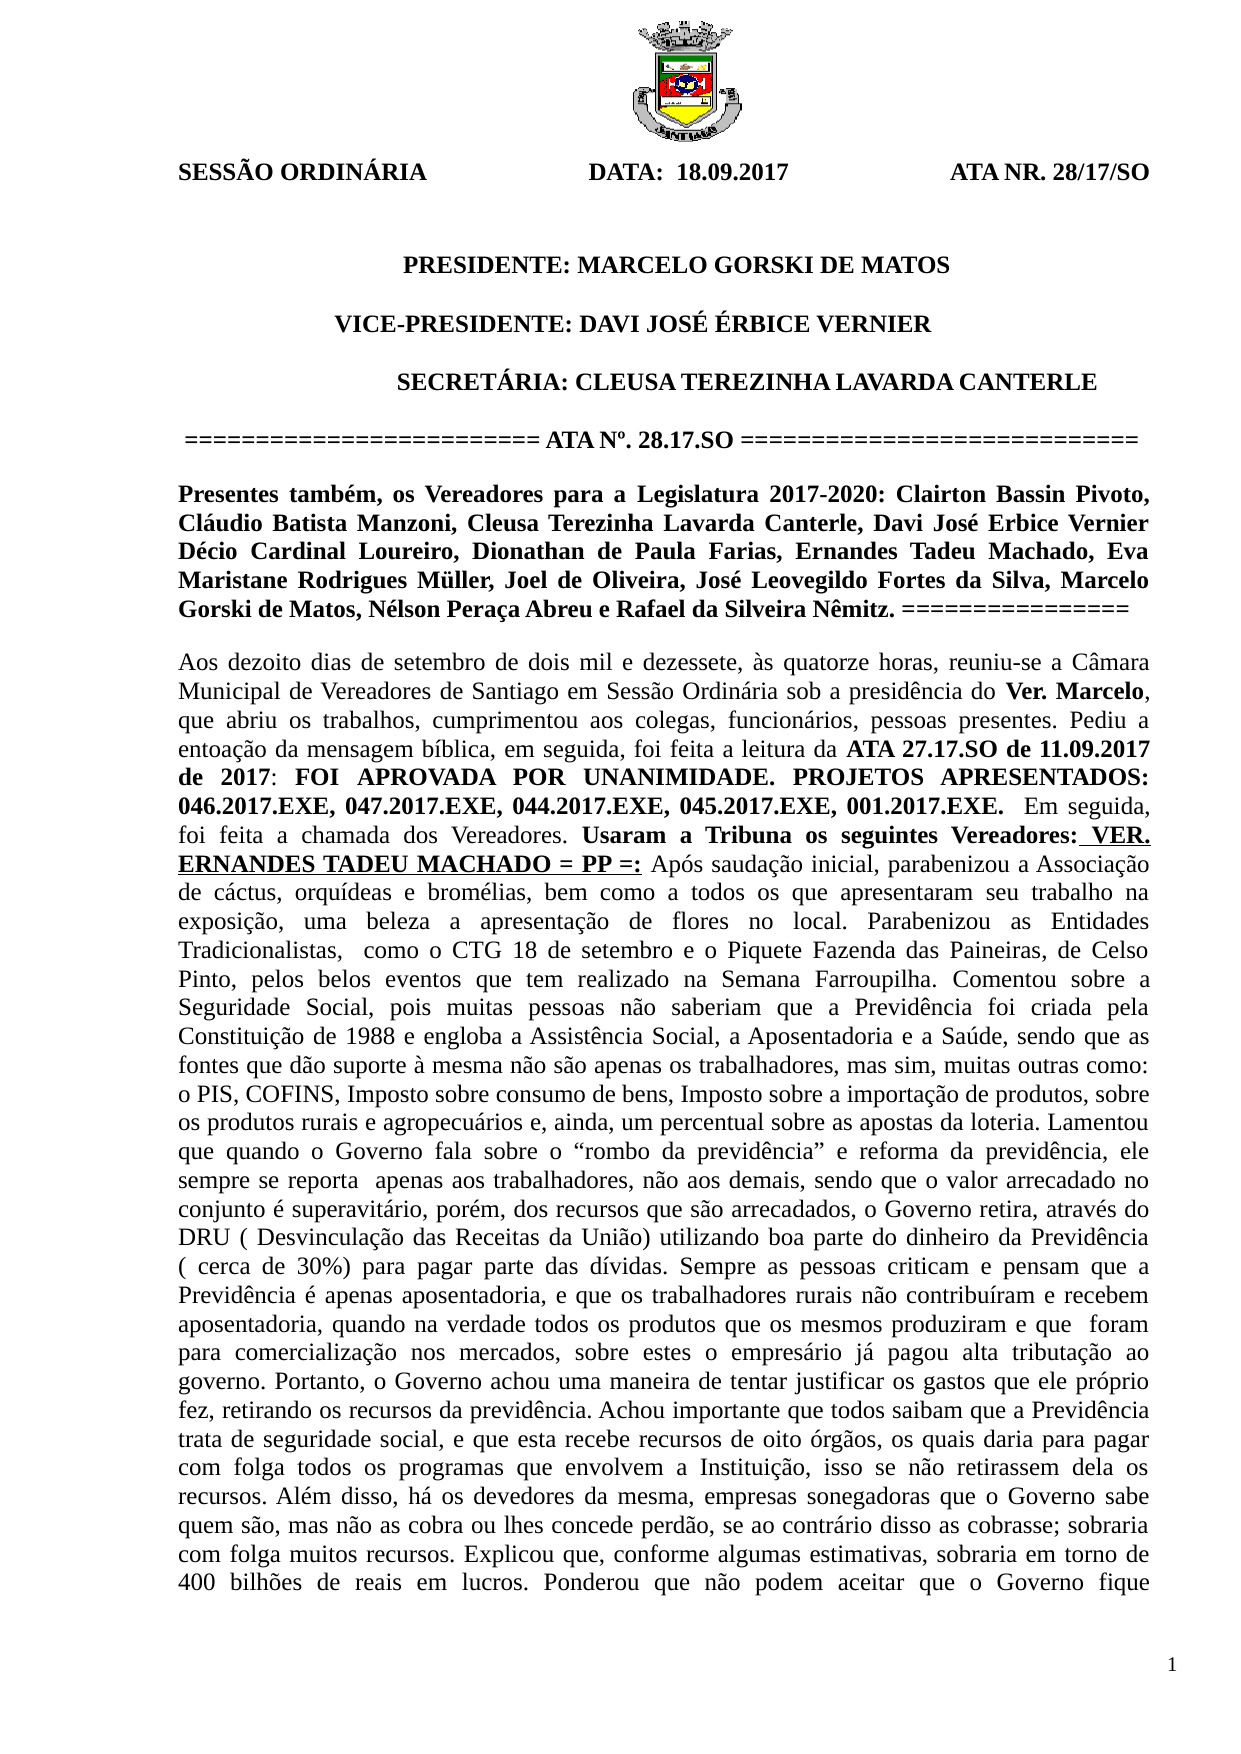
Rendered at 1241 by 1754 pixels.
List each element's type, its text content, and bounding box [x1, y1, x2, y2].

text VICE-PRESIDENTE: DAVI JOSÉ ÉRBICE VERNIER [178, 309, 1153, 338]
text PRESIDENTE: MARCELO GORSKI DE MATOS [178, 251, 1153, 279]
text SECRETÁRIA: CLEUSA TEREZINHA LAVARDA CANTERLE [178, 367, 1153, 396]
subtitle ========================= ATA Nº. 28.17.SO ============================ [178, 425, 1153, 454]
text Presentes também, os Vereadores para a Legislatura 2017-2020: Clairton Bassin Pivoto, Cláudio Batista Manzoni, Cleusa Terezinha Lavarda Canterle, Davi José Erbice Vernier Décio Cardinal Loureiro, Dionathan de Paula Farias, Ernandes Tadeu Machado, Eva Maristane Rodrigues Müller, Joel de Oliveira, José Leovegildo Fortes da Silva, Marcelo Gorski de Matos, Nélson Peraça Abreu e Rafael da Silveira Nêmitz. ================ [178, 479, 1150, 623]
subtitle SESSÃO ORDINÁRIA DATA: 18.09.2017 ATA NR. 28/17/SO [178, 157, 1150, 186]
text Aos dezoito dias de setembro de dois mil e dezessete, às quatorze horas, reuniu-se a Câmara Municipal de Vereadores de Santiago em Sessão Ordinária sob a presidência do Ver. Marcelo, que abriu os trabalhos, cumprimentou aos colegas, funcionários, pessoas presentes. Pediu a entoação da mensagem bíblica, em seguida, foi feita a leitura da ATA 27.17.SO de 11.09.2017 de 2017: FOI APROVADA POR UNANIMIDADE. PROJETOS APRESENTADOS: 046.2017.EXE, 047.2017.EXE, 044.2017.EXE, 045.2017.EXE, 001.2017.EXE. Em seguida, foi feita a chamada dos Vereadores. Usaram a Tribuna os seguintes Vereadores: VER. ERNANDES TADEU MACHADO = PP =: Após saudação inicial, parabenizou a Associação de cáctus, orquídeas e bromélias, bem como a todos os que apresentaram seu trabalho na exposição, uma beleza a apresentação de flores no local. Parabenizou as Entidades Tradicionalistas, como o CTG 18 de setembro e o Piquete Fazenda das Paineiras, de Celso Pinto, pelos belos eventos que tem realizado na Semana Farroupilha. Comentou sobre a Seguridade Social, pois muitas pessoas não saberiam que a Previdência foi criada pela Constituição de 1988 e engloba a Assistência Social, a Aposentadoria e a Saúde, sendo que as fontes que dão suporte à mesma não são apenas os trabalhadores, mas sim, muitas outras como: o PIS, COFINS, Imposto sobre consumo de bens, Imposto sobre a importação de produtos, sobre os produtos rurais e agropecuários e, ainda, um percentual sobre as apostas da loteria. Lamentou que quando o Governo fala sobre o “rombo da previdência” e reforma da previdência, ele sempre se reporta apenas aos trabalhadores, não aos demais, sendo que o valor arrecadado no conjunto é superavitário, porém, dos recursos que são arrecadados, o Governo retira, através do DRU ( Desvinculação das Receitas da União) utilizando boa parte do dinheiro da Previdência ( cerca de 30%) para pagar parte das dívidas. Sempre as pessoas criticam e pensam que a Previdência é apenas aposentadoria, e que os trabalhadores rurais não contribuíram e recebem aposentadoria, quando na verdade todos os produtos que os mesmos produziram e que foram para comercialização nos mercados, sobre estes o empresário já pagou alta tributação ao governo. Portanto, o Governo achou uma maneira de tentar justificar os gastos que ele próprio fez, retirando os recursos da previdência. Achou importante que todos saibam que a Previdência trata de seguridade social, e que esta recebe recursos de oito órgãos, os quais daria para pagar com folga todos os programas que envolvem a Instituição, isso se não retirassem dela os recursos. Além disso, há os devedores da mesma, empresas sonegadoras que o Governo sabe quem são, mas não as cobra ou lhes concede perdão, se ao contrário disso as cobrasse; sobraria com folga muitos recursos. Explicou que, conforme algumas estimativas, sobraria em torno de 400 bilhões de reais em lucros. Ponderou que não podem aceitar que o Governo fique [178, 647, 1150, 1596]
